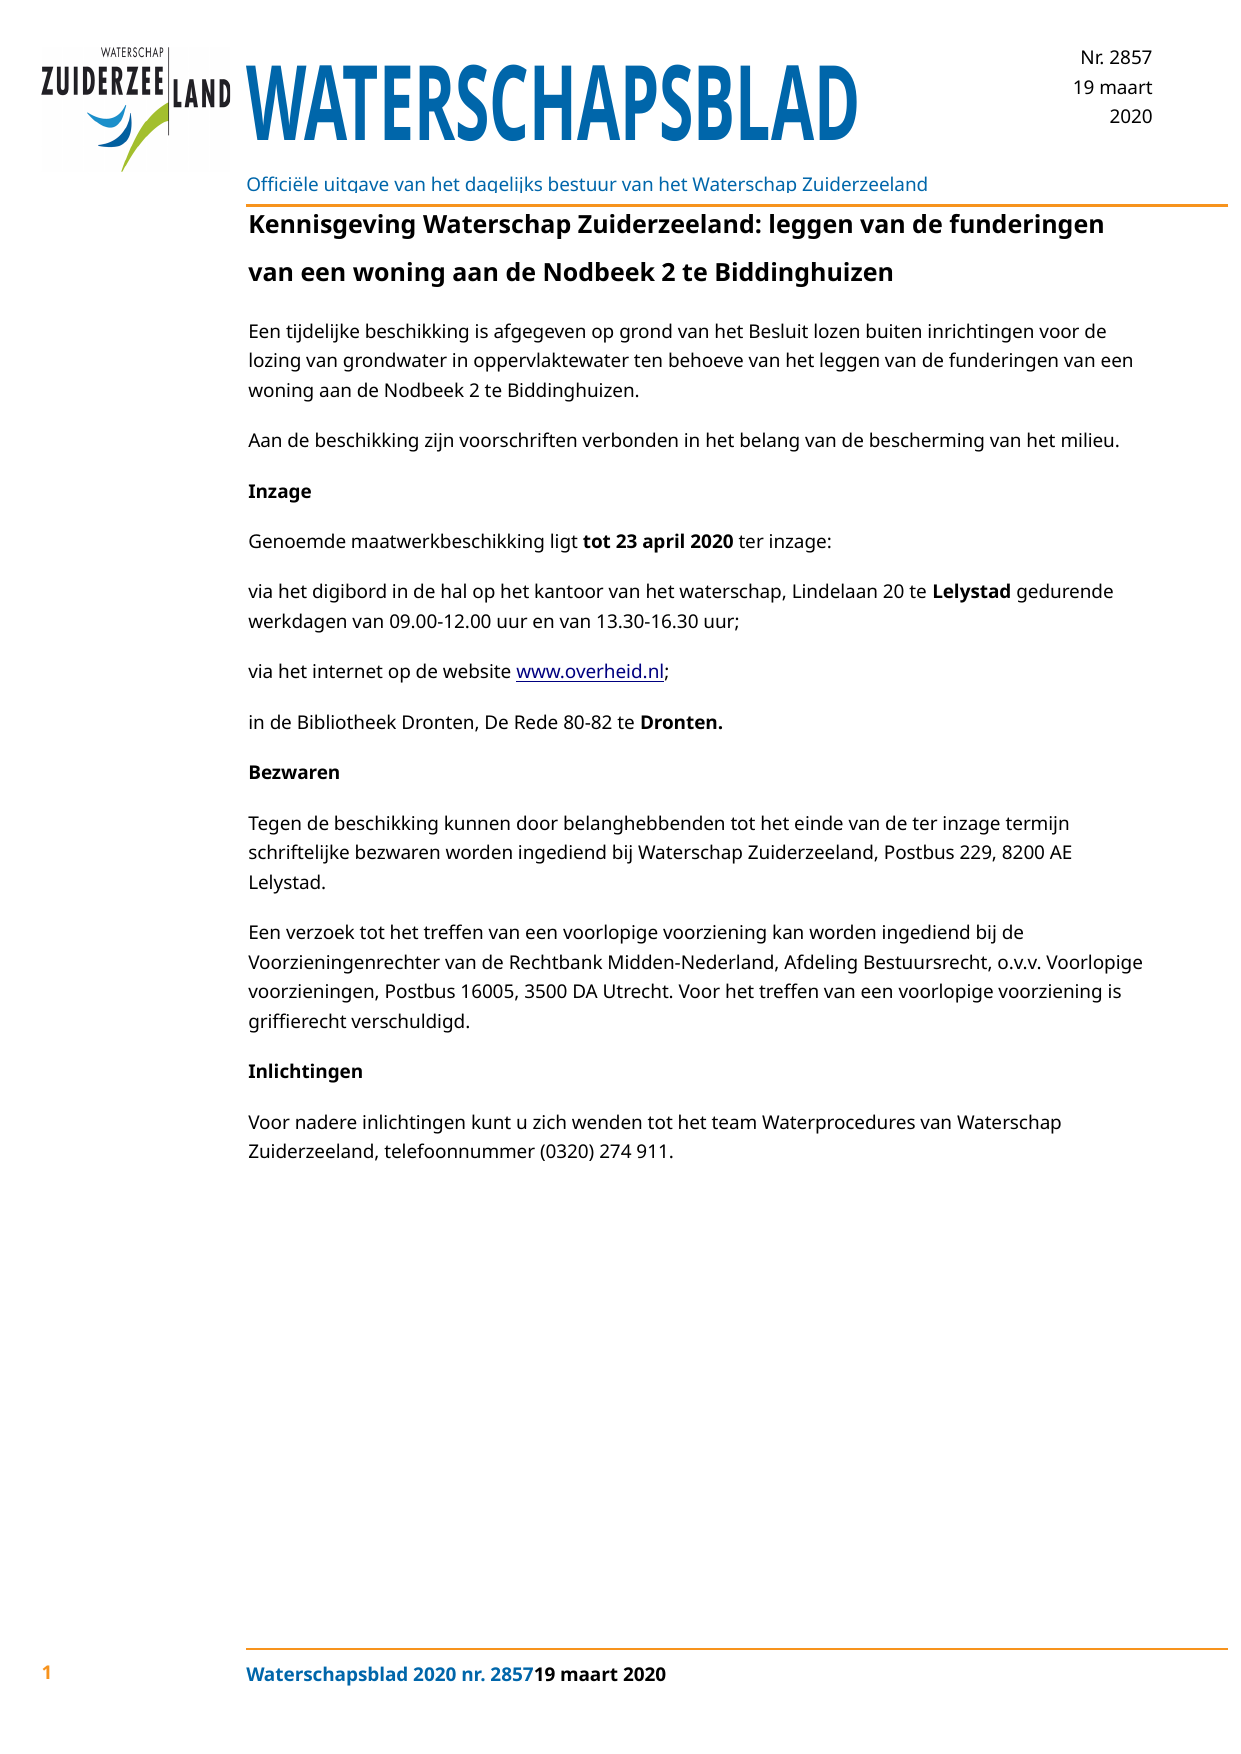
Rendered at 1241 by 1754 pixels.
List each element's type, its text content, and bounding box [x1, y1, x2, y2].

text Een tijdelijke beschikking is afgegeven op grond van het Besluit lozen buiten inrichtingen voor de lozing van grondwater in oppervlaktewater ten behoeve van het leggen van de funderingen van een woning aan de Nodbeek 2 te Biddinghuizen. [248, 318, 1152, 403]
text via het internet op de website www.overheid.nl; [248, 659, 1152, 684]
text Kennisgeving Waterschap Zuiderzeeland: leggen van de funderingen van een woning aan de Nodbeek 2 te Biddinghuizen [248, 207, 1152, 288]
text Bezwaren [248, 759, 1152, 785]
text Inzage [248, 478, 1152, 504]
text via het digibord in de hal op het kantoor van het waterschap, Lindelaan 20 te Lelystad gedurende werkdagen van 09.00-12.00 uur en van 13.30-16.30 uur; [248, 579, 1152, 634]
text Een verzoek tot het treffen van een voorlopige voorziening kan worden ingediend bij de Voorzieningenrechter van de Rechtbank Midden-Nederland, Afdeling Bestuursrecht, o.v.v. Voorlopige voorzieningen, Postbus 16005, 3500 DA Utrecht. Voor het treffen van een voorlopige voorziening is griffierecht verschuldigd. [248, 919, 1152, 1034]
picture [41, 47, 231, 172]
text Aan de beschikking zijn voorschriften verbonden in het belang van de bescherming van het milieu. [248, 427, 1152, 453]
text Genoemde maatwerkbeschikking ligt tot 23 april 2020 ter inzage: [248, 528, 1152, 554]
text in de Bibliotheek Dronten, De Rede 80-82 te Dronten. [248, 709, 1152, 735]
text Inlichtingen [248, 1059, 1152, 1084]
text Tegen de beschikking kunnen door belanghebbenden tot het einde van de ter inzage termijn schriftelijke bezwaren worden ingediend bij Waterschap Zuiderzeeland, Postbus 229, 8200 AE Lelystad. [248, 810, 1152, 895]
text Voor nadere inlichtingen kunt u zich wenden tot het team Waterprocedures van Waterschap Zuiderzeeland, telefoonnummer (0320) 274 911. [248, 1109, 1152, 1164]
